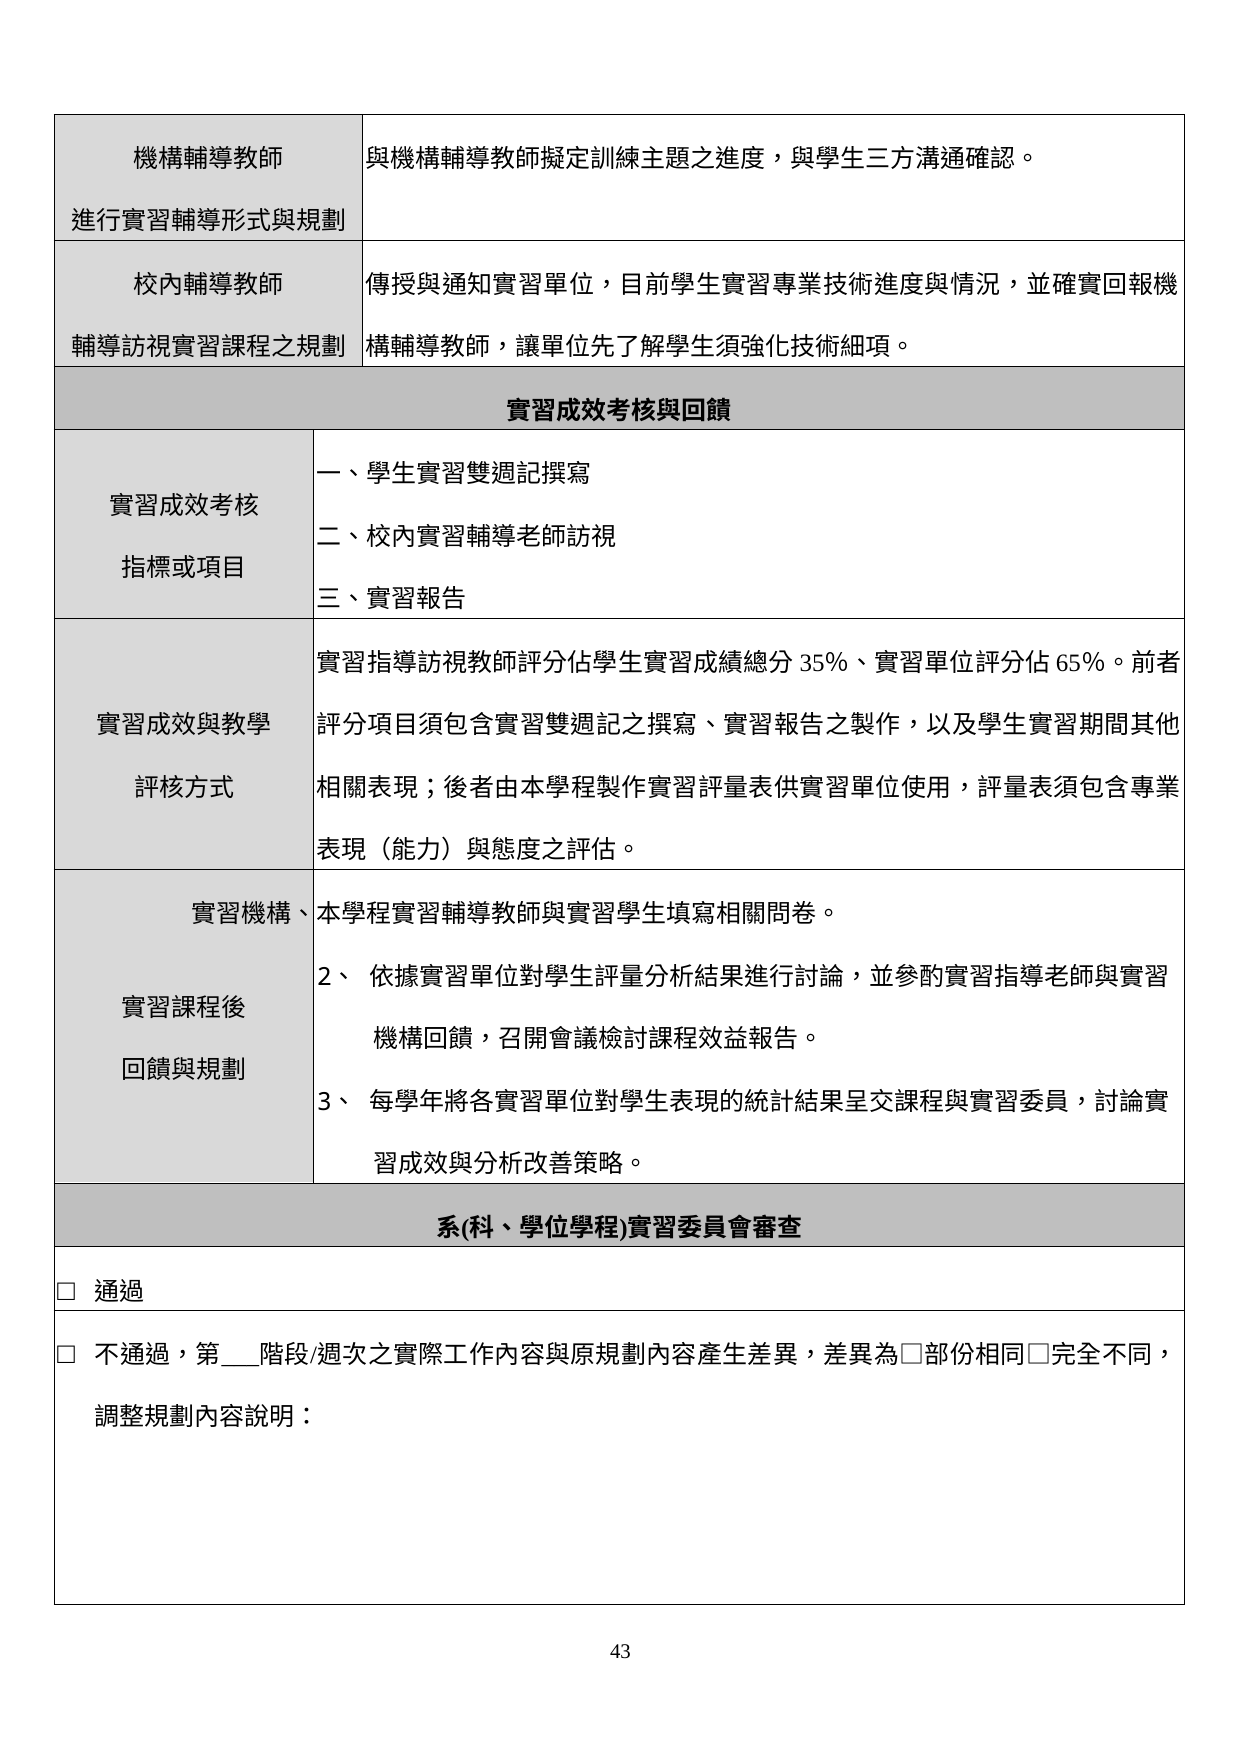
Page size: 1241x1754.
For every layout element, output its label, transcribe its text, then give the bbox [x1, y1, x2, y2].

table_cell 實習課程後 回饋與規劃 [55, 870, 313, 1182]
table_cell 不通過，第___階段/週次之實際工作內容與原規劃內容產生差異，差異為□部份相同□完全不同，調整規劃內容說明： [55, 1311, 1184, 1604]
table_cell 實習指導訪視教師評分佔學生實習成績總分35％、實習單位評分佔65％。前者評分項目須包含實習雙週記之撰寫、實習報告之製作，以及學生實習期間其他相關表現；後者由本學程製作實習評量表供實習單位使用，評量表須包含專業表現（能力）與態度之評估。 [314, 619, 1184, 869]
table_cell 傳授與通知實習單位，目前學生實習專業技術進度與情況，並確實回報機構輔導教師，讓單位先了解學生須強化技術細項。 [363, 241, 1184, 366]
table_cell 實習成效與教學 評核方式 [55, 619, 313, 869]
table_cell 實習成效考核 指標或項目 [55, 430, 313, 618]
table_cell 實習機構、本學程實習輔導教師與實習學生填寫相關問卷。 依據實習單位對學生評量分析結果進行討論，並參酌實習指導老師與實習機構回饋，召開會議檢討課程效益報告。 每學年將各實習單位對學生表現的統計結果呈交課程與實習委員，討論實習成效與分析改善策略。 [314, 870, 1184, 1182]
table_cell 與機構輔導教師擬定訓練主題之進度，與學生三方溝通確認。 [363, 115, 1184, 240]
table_cell 一、學生實習雙週記撰寫 二、校內實習輔導老師訪視 三、實習報告 [314, 430, 1184, 618]
table_cell 實習成效考核與回饋 [55, 367, 1184, 429]
table_cell 通過 [55, 1247, 1184, 1309]
table_cell 校內輔導教師 輔導訪視實習課程之規劃 [55, 241, 362, 366]
table_cell 機構輔導教師 進行實習輔導形式與規劃 [55, 115, 362, 240]
table_cell 系(科、學位學程)實習委員會審查 [55, 1184, 1184, 1246]
